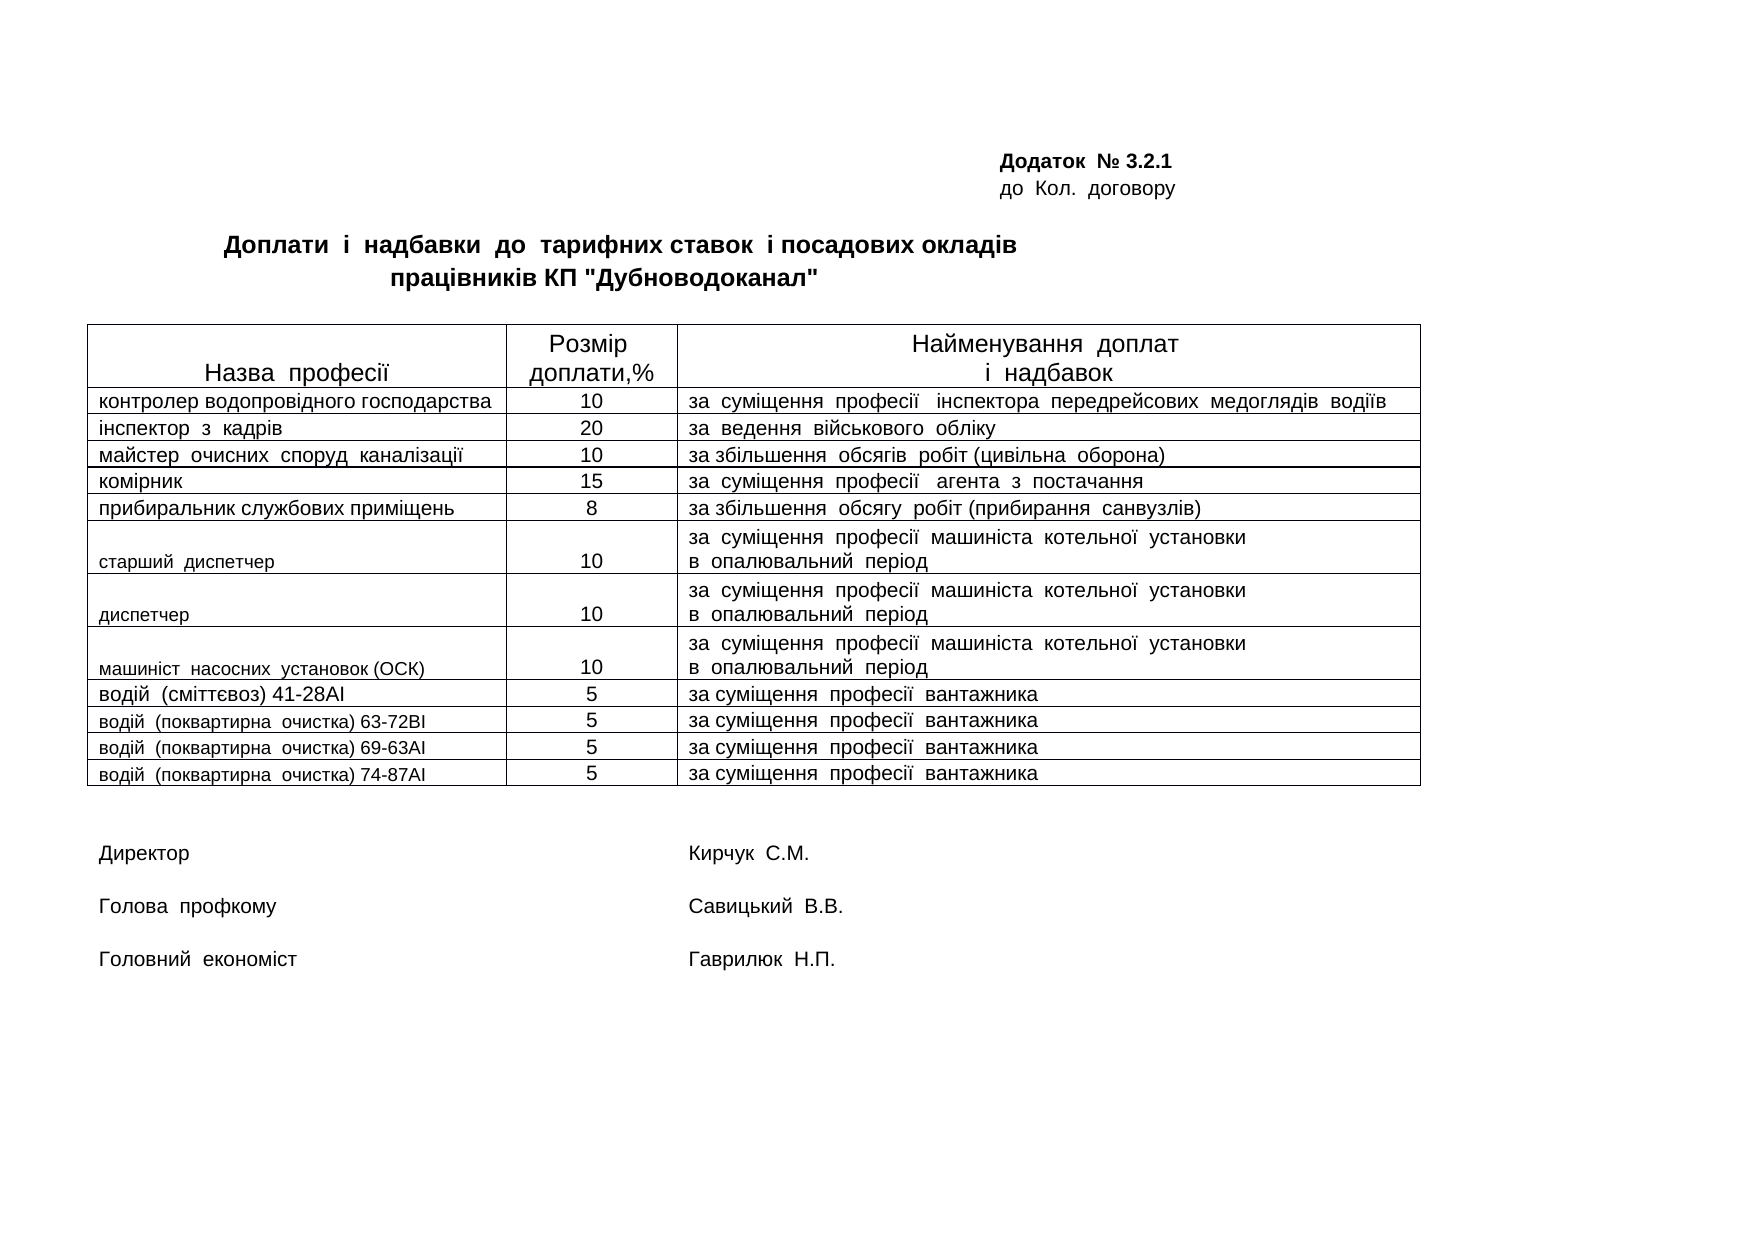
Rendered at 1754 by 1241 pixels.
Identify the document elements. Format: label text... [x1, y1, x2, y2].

table_cell до Кол. договору [677, 173, 1421, 199]
table_cell 10 [507, 574, 677, 626]
table_cell [88, 173, 506, 199]
table_cell за суміщення професії вантажника [678, 733, 1420, 759]
table_cell [677, 291, 1421, 324]
table_cell за суміщення професії вантажника [678, 680, 1420, 706]
table_cell [88, 865, 506, 891]
table_cell [88, 812, 506, 838]
table_cell Розмір доплати,% [507, 325, 677, 387]
table_cell Гаврилюк Н.П. [677, 945, 1421, 971]
table_cell [677, 786, 1421, 812]
table_cell за суміщення професії машиніста котельної установки в опалювальний період [678, 574, 1420, 626]
table_cell за збільшення обсягів робіт (цивільна оборона) [678, 441, 1420, 466]
table_cell [506, 918, 677, 944]
table_cell [506, 891, 677, 918]
table_cell за збільшення обсягу робіт (прибирання санвузлів) [678, 494, 1420, 519]
table_cell [88, 291, 506, 324]
table_cell Голова профкому [88, 891, 506, 918]
table_cell [677, 199, 1421, 226]
table_cell [506, 173, 677, 199]
table_cell старший диспетчер [88, 521, 506, 573]
table_cell майстер очисних споруд каналізації [88, 441, 506, 466]
table_cell [88, 786, 506, 812]
table_cell водій (сміттєвоз) 41-28АІ [88, 680, 506, 706]
table_cell працівників КП "Дубноводоканал" [88, 259, 1421, 291]
table_cell 15 [507, 468, 677, 493]
table_cell за суміщення професії машиніста котельної установки в опалювальний період [678, 627, 1420, 679]
table_cell [677, 918, 1421, 944]
table_cell [506, 199, 677, 226]
table_cell Головний економіст [88, 945, 506, 971]
table_cell [506, 812, 677, 838]
table_cell комірник [88, 468, 506, 493]
table_cell за суміщення професії машиніста котельної установки в опалювальний період [678, 521, 1420, 573]
table_cell Найменування доплат і надбавок [678, 325, 1420, 387]
table_cell [677, 812, 1421, 838]
table_cell прибиральник службових приміщень [88, 494, 506, 519]
table_cell 5 [507, 680, 677, 706]
table_cell Директор [88, 838, 506, 865]
table_cell 5 [507, 760, 677, 785]
table_cell 5 [507, 707, 677, 732]
table_cell диспетчер [88, 574, 506, 626]
table_cell 10 [507, 388, 677, 413]
table_cell [88, 918, 506, 944]
table_cell 10 [507, 441, 677, 466]
table_cell за суміщення професії вантажника [678, 760, 1420, 785]
table_cell інспектор з кадрів [88, 414, 506, 440]
table_cell [506, 291, 677, 324]
table_cell [506, 786, 677, 812]
table_cell водій (поквартирна очистка) 69-63АІ [88, 733, 506, 759]
table_cell за ведення військового обліку [678, 414, 1420, 440]
table_cell Кирчук С.М. [677, 838, 1421, 865]
table_cell водій (поквартирна очистка) 74-87АІ [88, 760, 506, 785]
table_header [506, 146, 677, 173]
table_cell контролер водопровідного господарства [88, 388, 506, 413]
table_cell за суміщення професії інспектора передрейсових медоглядів водіїв [678, 388, 1420, 413]
table_cell за суміщення професії агента з постачання [678, 468, 1420, 493]
table_cell машиніст насосних установок (ОСК) [88, 627, 506, 679]
table_cell 8 [507, 494, 677, 519]
table_cell водій (поквартирна очистка) 63-72ВІ [88, 707, 506, 732]
table_cell 20 [507, 414, 677, 440]
table_cell Савицький В.В. [677, 891, 1421, 918]
table_cell 5 [507, 733, 677, 759]
table_cell [88, 199, 506, 226]
table_cell Назва професії [88, 325, 506, 387]
table_header [88, 146, 506, 173]
table_cell [506, 838, 677, 865]
table_cell 10 [507, 627, 677, 679]
table_cell [506, 865, 677, 891]
table_cell Доплати і надбавки до тарифних ставок і посадових окладів [88, 226, 1421, 259]
table_cell [506, 945, 677, 971]
table_cell 10 [507, 521, 677, 573]
table_cell [677, 865, 1421, 891]
table_header Додаток № 3.2.1 [677, 146, 1421, 173]
table_cell за суміщення професії вантажника [678, 707, 1420, 732]
